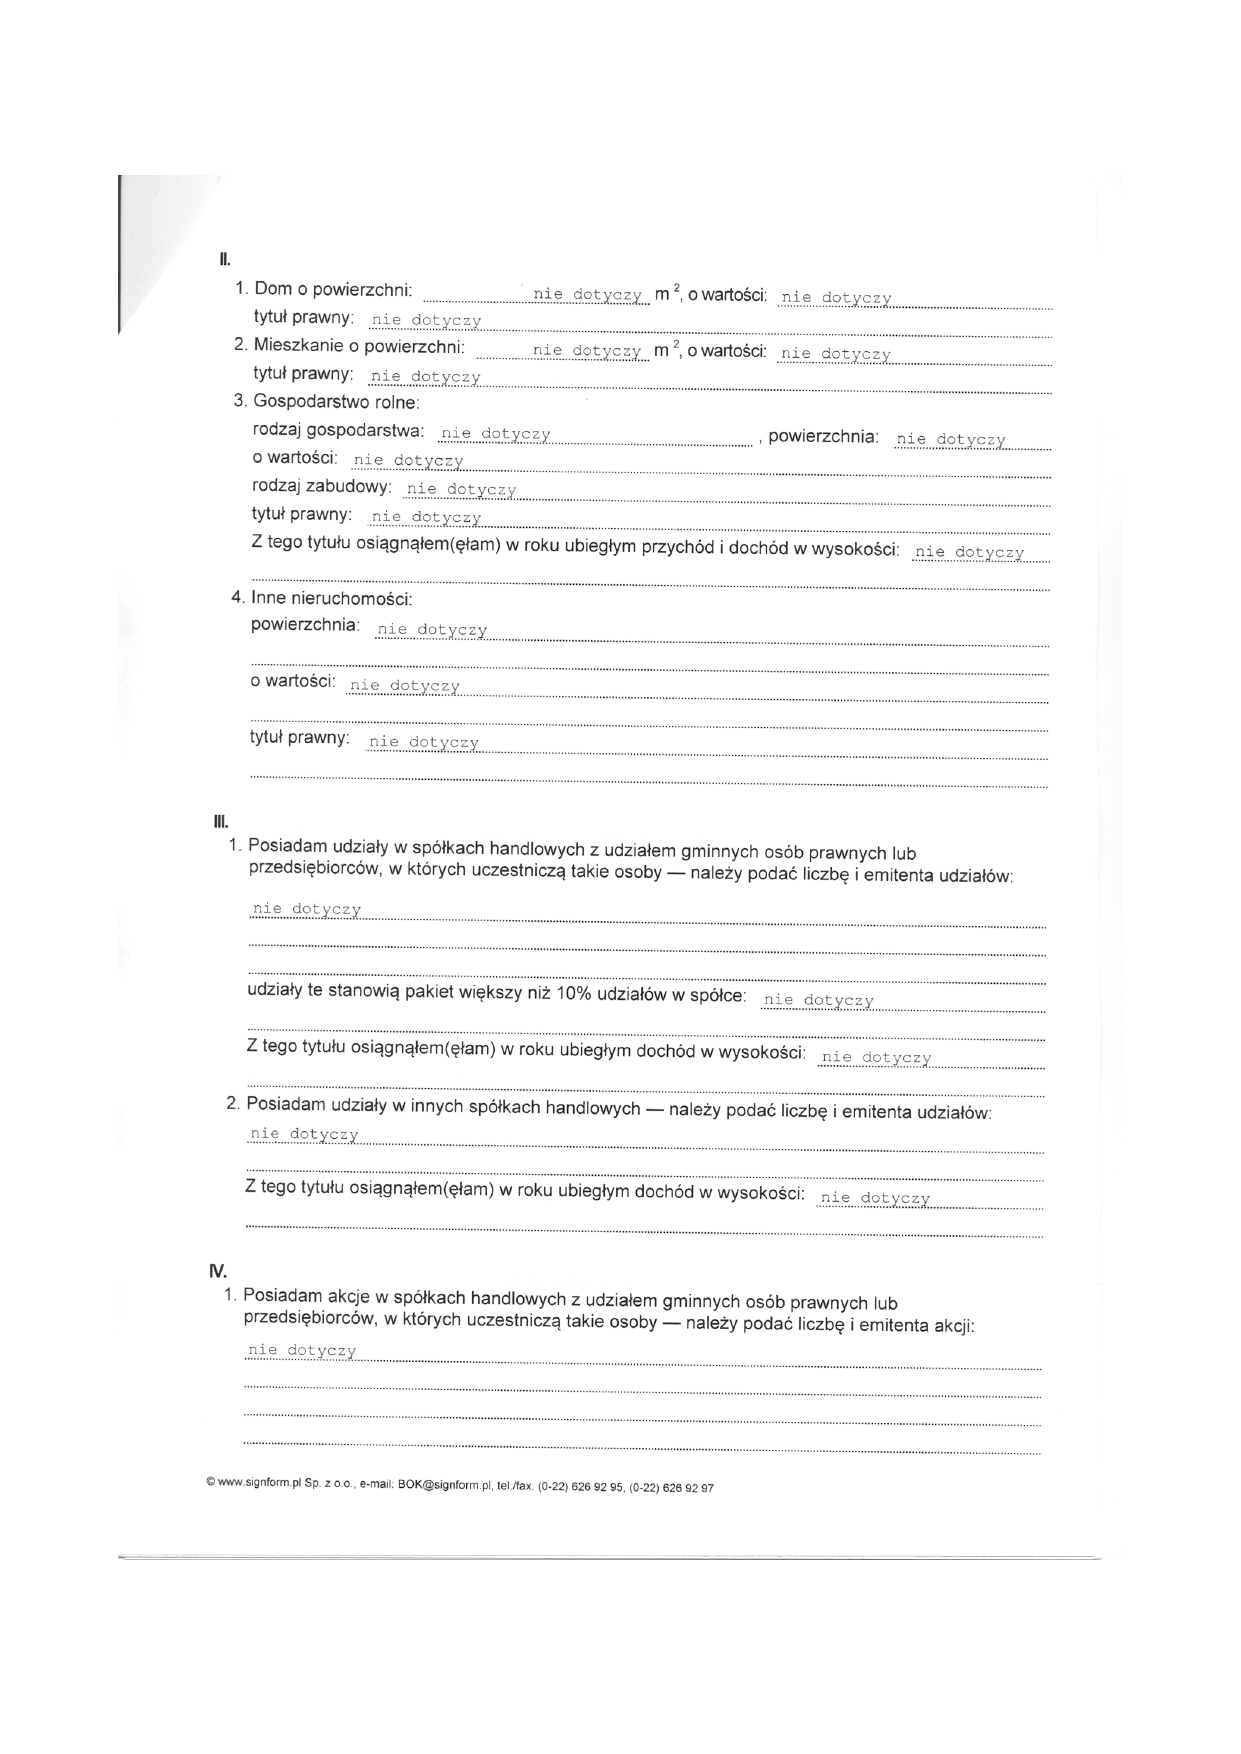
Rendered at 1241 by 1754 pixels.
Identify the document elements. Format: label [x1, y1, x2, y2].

picture [118, 175, 1123, 1560]
